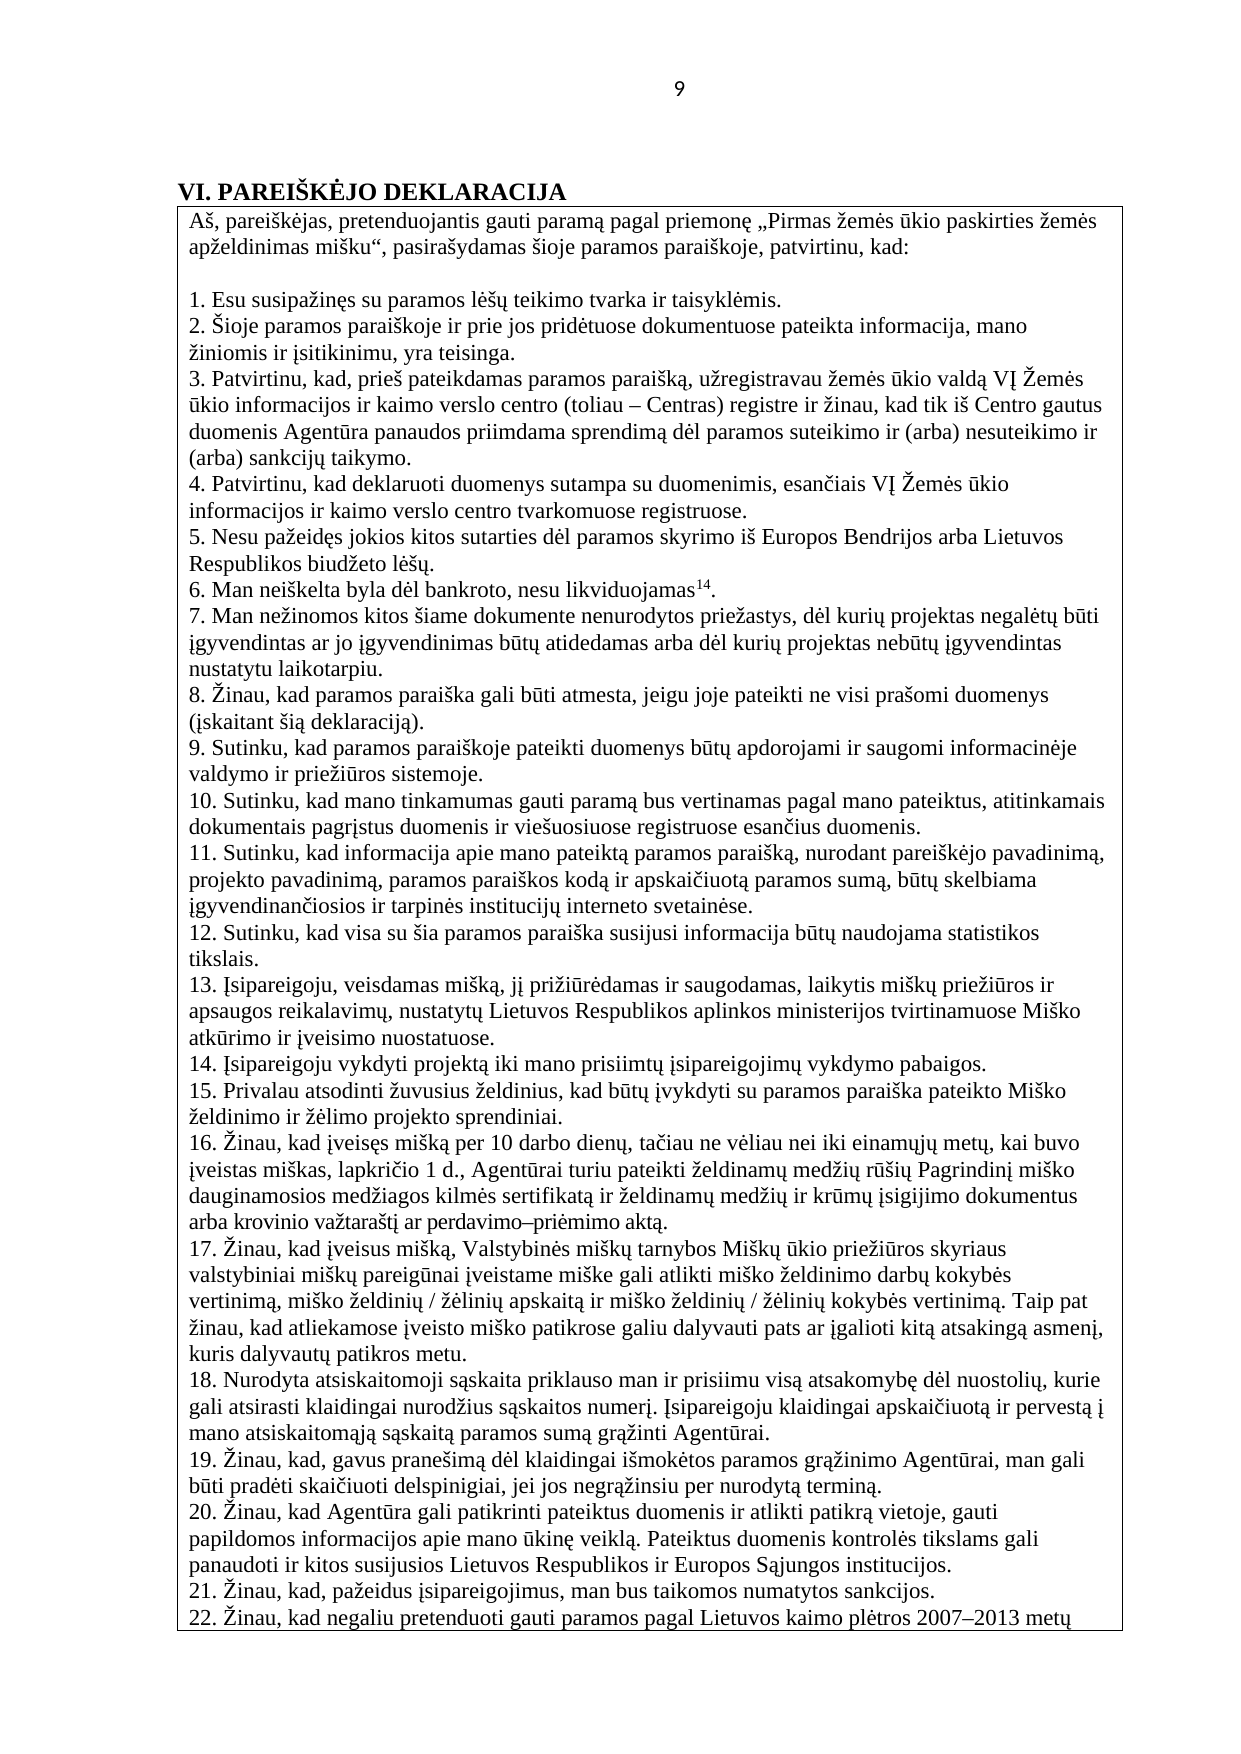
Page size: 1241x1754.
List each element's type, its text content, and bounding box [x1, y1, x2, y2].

text VI. PAREIŠKĖJO DEKLARACIJA [177, 177, 1181, 206]
table_header Aš, pareiškėjas, pretenduojantis gauti paramą pagal priemonę „Pirmas žemės ūkio paskirties žemės apželdinimas mišku“, pasirašydamas šioje paramos paraiškoje, patvirtinu, kad: 1. Esu susipažinęs su paramos lėšų teikimo tvarka ir taisyklėmis. 2. Šioje paramos paraiškoje ir prie jos pridėtuose dokumentuose pateikta informacija, mano žiniomis ir įsitikinimu, yra teisinga. 3. Patvirtinu, kad, prieš pateikdamas paramos paraišką, užregistravau žemės ūkio valdą VĮ Žemės ūkio informacijos ir kaimo verslo centro (toliau – Centras) registre ir žinau, kad tik iš Centro gautus duomenis Agentūra panaudos priimdama sprendimą dėl paramos suteikimo ir (arba) nesuteikimo ir (arba) sankcijų taikymo. 4. Patvirtinu, kad deklaruoti duomenys sutampa su duomenimis, esančiais VĮ Žemės ūkio informacijos ir kaimo verslo centro tvarkomuose registruose. 5. Nesu pažeidęs jokios kitos sutarties dėl paramos skyrimo iš Europos Bendrijos arba Lietuvos Respublikos biudžeto lėšų. 6. Man neiškelta byla dėl bankroto, nesu likviduojamas14. 7. Man nežinomos kitos šiame dokumente nenurodytos priežastys, dėl kurių projektas negalėtų būti įgyvendintas ar jo įgyvendinimas būtų atidedamas arba dėl kurių projektas nebūtų įgyvendintas nustatytu laikotarpiu. 8. Žinau, kad paramos paraiška gali būti atmesta, jeigu joje pateikti ne visi prašomi duomenys (įskaitant šią deklaraciją). 9. Sutinku, kad paramos paraiškoje pateikti duomenys būtų apdorojami ir saugomi informacinėje valdymo ir priežiūros sistemoje. 10. Sutinku, kad mano tinkamumas gauti paramą bus vertinamas pagal mano pateiktus, atitinkamais dokumentais pagrįstus duomenis ir viešuosiuose registruose esančius duomenis. 11. Sutinku, kad informacija apie mano pateiktą paramos paraišką, nurodant pareiškėjo pavadinimą, projekto pavadinimą, paramos paraiškos kodą ir apskaičiuotą paramos sumą, būtų skelbiama įgyvendinančiosios ir tarpinės institucijų interneto svetainėse. 12. Sutinku, kad visa su šia paramos paraiška susijusi informacija būtų naudojama statistikos tikslais. 13. Įsipareigoju, veisdamas mišką, jį prižiūrėdamas ir saugodamas, laikytis miškų priežiūros ir apsaugos reikalavimų, nustatytų Lietuvos Respublikos aplinkos ministerijos tvirtinamuose Miško atkūrimo ir įveisimo nuostatuose. 14. Įsipareigoju vykdyti projektą iki mano prisiimtų įsipareigojimų vykdymo pabaigos. 15. Privalau atsodinti žuvusius želdinius, kad būtų įvykdyti su paramos paraiška pateikto Miško želdinimo ir žėlimo projekto sprendiniai. 16. Žinau, kad įveisęs mišką per 10 darbo dienų, tačiau ne vėliau nei iki einamųjų metų, kai buvo įveistas miškas, lapkričio 1 d., Agentūrai turiu pateikti želdinamų medžių rūšių Pagrindinį miško dauginamosios medžiagos kilmės sertifikatą ir želdinamų medžių ir krūmų įsigijimo dokumentus arba krovinio važtaraštį ar perdavimo–priėmimo aktą. 17. Žinau, kad įveisus mišką, Valstybinės miškų tarnybos Miškų ūkio priežiūros skyriaus valstybiniai miškų pareigūnai įveistame miške gali atlikti miško želdinimo darbų kokybės vertinimą, miško želdinių / žėlinių apskaitą ir miško želdinių / žėlinių kokybės vertinimą. Taip pat žinau, kad atliekamose įveisto miško patikrose galiu dalyvauti pats ar įgalioti kitą atsakingą asmenį, kuris dalyvautų patikros metu. 18. Nurodyta atsiskaitomoji sąskaita priklauso man ir prisiimu visą atsakomybę dėl nuostolių, kurie gali atsirasti klaidingai nurodžius sąskaitos numerį. Įsipareigoju klaidingai apskaičiuotą ir pervestą į mano atsiskaitomąją sąskaitą paramos sumą grąžinti Agentūrai. 19. Žinau, kad, gavus pranešimą dėl klaidingai išmokėtos paramos grąžinimo Agentūrai, man gali būti pradėti skaičiuoti delspinigiai, jei jos negrąžinsiu per nurodytą terminą. 20. Žinau, kad Agentūra gali patikrinti pateiktus duomenis ir atlikti patikrą vietoje, gauti papildomos informacijos apie mano ūkinę veiklą. Pateiktus duomenis kontrolės tikslams gali panaudoti ir kitos susijusios Lietuvos Respublikos ir Europos Sąjungos institucijos. 21. Žinau, kad, pažeidus įsipareigojimus, man bus taikomos numatytos sankcijos. 22. Žinau, kad negaliu pretenduoti gauti paramos pagal Lietuvos kaimo plėtros 2007–2013 metų [178, 207, 1122, 1630]
